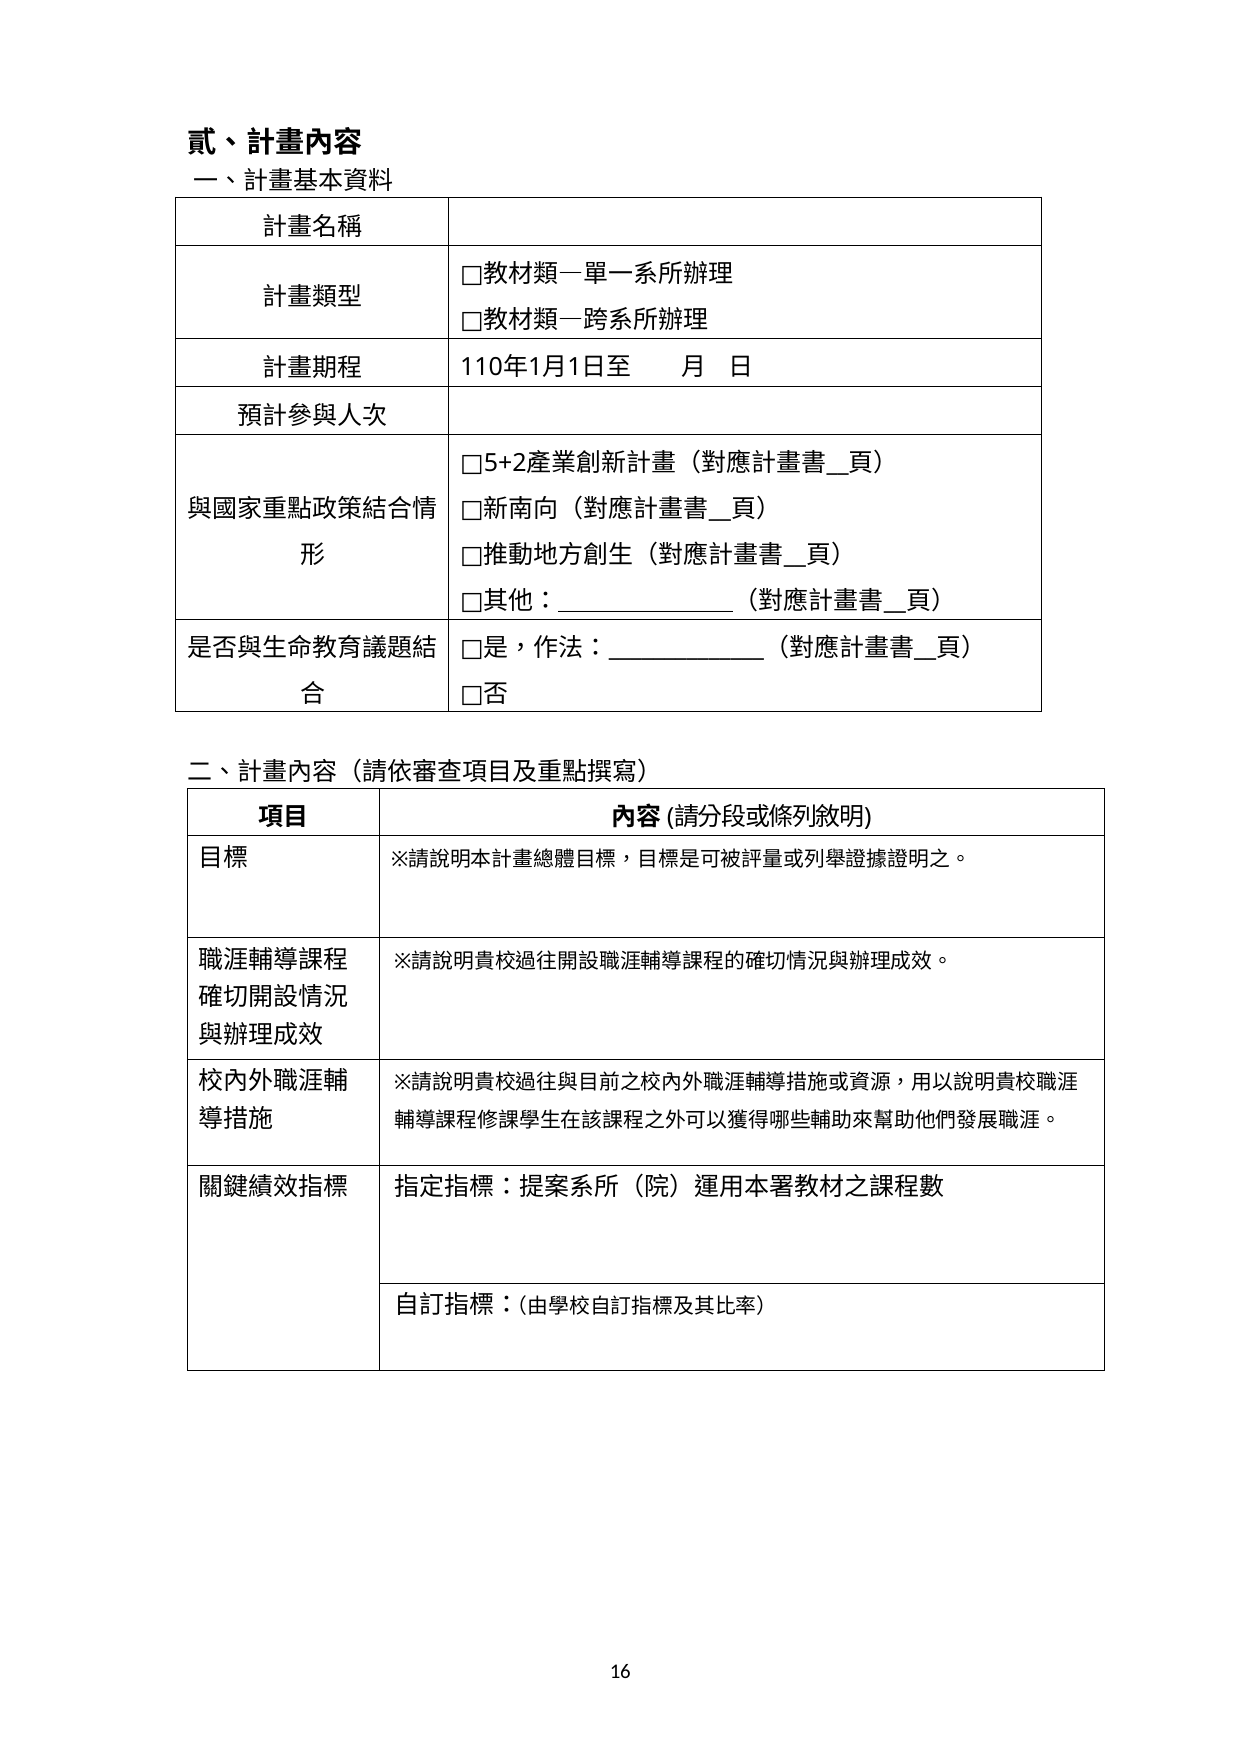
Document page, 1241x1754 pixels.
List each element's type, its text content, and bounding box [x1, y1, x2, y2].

text 二、計畫內容（請依審查項目及重點撰寫） [187, 752, 1053, 788]
table_cell □教材類—單一系所辦理 □教材類—跨系所辦理 [449, 246, 1041, 338]
table_cell 目標 [188, 836, 379, 937]
table_header 內容 (請分段或條列敘明) [380, 789, 1104, 835]
text 貳、計畫內容 [187, 118, 1053, 160]
table_cell □是，作法：______________（對應計畫書__頁） □否 [449, 620, 1041, 711]
table_cell 職涯輔導課程確切開設情況與辦理成效 [188, 938, 379, 1058]
table_cell ※請說明貴校過往開設職涯輔導課程的確切情況與辦理成效。 [380, 938, 1104, 1058]
table_cell 計畫期程 [176, 339, 448, 386]
table_cell 與國家重點政策結合情形 [176, 435, 448, 618]
table_header [449, 198, 1041, 245]
table_cell ※請說明本計畫總體目標，目標是可被評量或列舉證據證明之。 [380, 836, 1104, 937]
table_cell 預計參與人次 [176, 387, 448, 434]
table_cell [449, 387, 1041, 434]
text 一、計畫基本資料 [187, 160, 1053, 197]
table_cell 關鍵績效指標 [188, 1166, 379, 1370]
table_cell □5+2產業創新計畫（對應計畫書__頁） □新南向（對應計畫書__頁） □推動地方創生（對應計畫書__頁） □其他：＿＿＿＿＿＿＿（對應計畫書__頁） [449, 435, 1041, 618]
table_header 計畫名稱 [176, 198, 448, 245]
table_header 項目 [188, 789, 379, 835]
table_cell 110年1月1日至 月 日 [449, 339, 1041, 386]
table_cell 計畫類型 [176, 246, 448, 338]
table_cell 是否與生命教育議題結合 [176, 620, 448, 711]
table_cell ※請說明貴校過往與目前之校內外職涯輔導措施或資源，用以說明貴校職涯輔導課程修課學生在該課程之外可以獲得哪些輔助來幫助他們發展職涯。 [380, 1060, 1104, 1164]
table_cell 指定指標：提案系所（院）運用本署教材之課程數 [380, 1166, 1104, 1282]
table_cell 自訂指標：（由學校自訂指標及其比率） [380, 1284, 1104, 1370]
table_cell 校內外職涯輔導措施 [188, 1060, 379, 1164]
